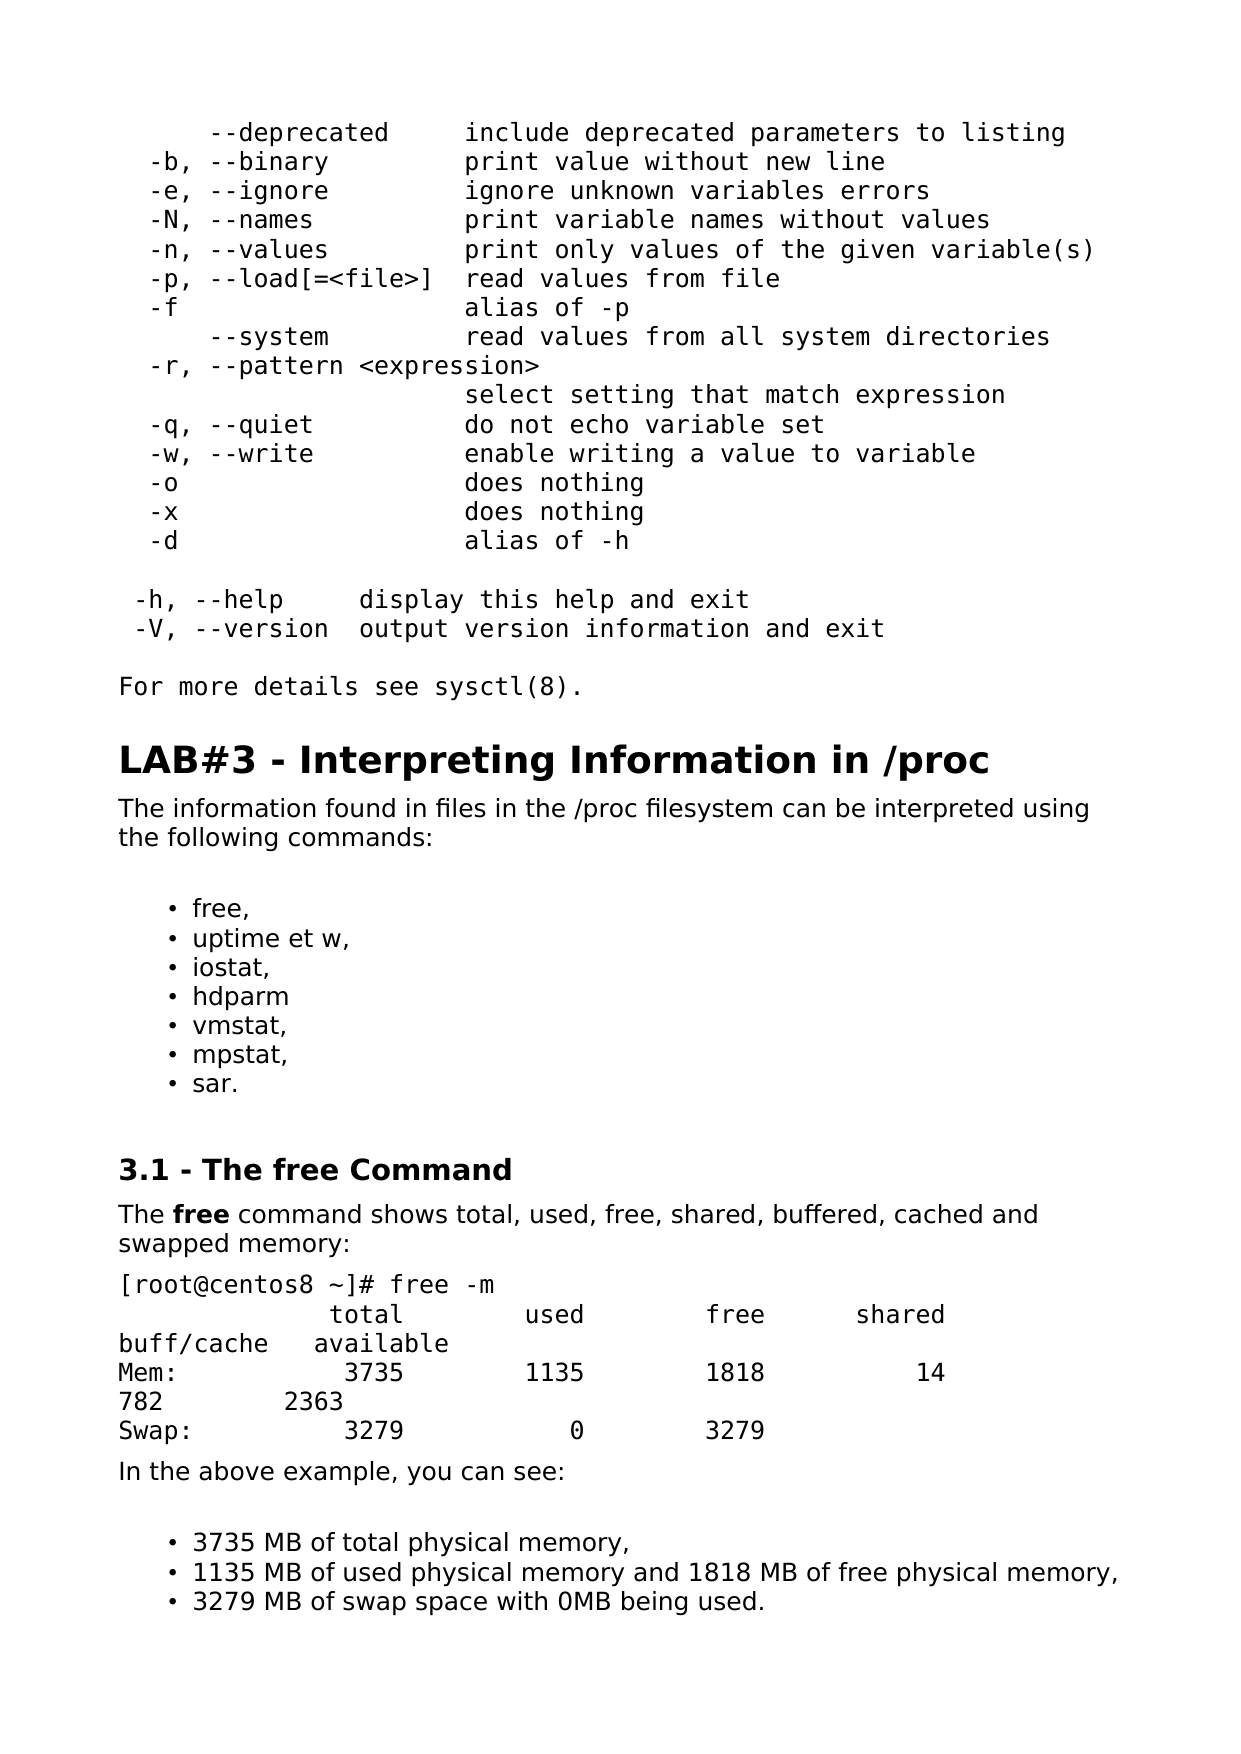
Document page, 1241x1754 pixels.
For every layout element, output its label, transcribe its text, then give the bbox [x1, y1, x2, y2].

list 1135 MB of used physical memory and 1818 MB of free physical memory, [177, 1558, 1122, 1587]
list sar. [177, 1070, 1122, 1099]
list mpstat, [177, 1041, 1122, 1070]
list vmstat, [177, 1011, 1122, 1041]
text The information found in files in the /proc filesystem can be interpreted using the following commands: [118, 794, 1122, 853]
list iostat, [177, 953, 1122, 982]
subtitle 3.1 - The free Command [118, 1153, 1122, 1187]
list uptime et w, [177, 924, 1122, 953]
list hdparm [177, 982, 1122, 1011]
list 3279 MB of swap space with 0MB being used. [177, 1587, 1122, 1616]
text In the above example, you can see: [118, 1457, 1122, 1487]
text [root@centos8 ~]# free -m total used free shared buff/cache available Mem: 3735 1135 1818 14 782 2363 Swap: 3279 0 3279 [118, 1271, 1122, 1446]
list 3735 MB of total physical memory, [177, 1528, 1122, 1558]
subtitle LAB#3 - Interpreting Information in /proc [118, 738, 1122, 782]
text --deprecated include deprecated parameters to listing -b, --binary print value without new line -e, --ignore ignore unknown variables errors -N, --names print variable names without values -n, --values print only values of the given variable(s) -p, --load[=<file>] read values from file -f alias of -p --system read values from all system directories -r, --pattern <expression> select setting that match expression -q, --quiet do not echo variable set -w, --write enable writing a value to variable -o does nothing -x does nothing -d alias of -h -h, --help display this help and exit -V, --version output version information and exit For more details see sysctl(8). [118, 118, 1122, 701]
list free, [177, 895, 1122, 924]
text The free command shows total, used, free, shared, buffered, cached and swapped memory: [118, 1200, 1122, 1258]
